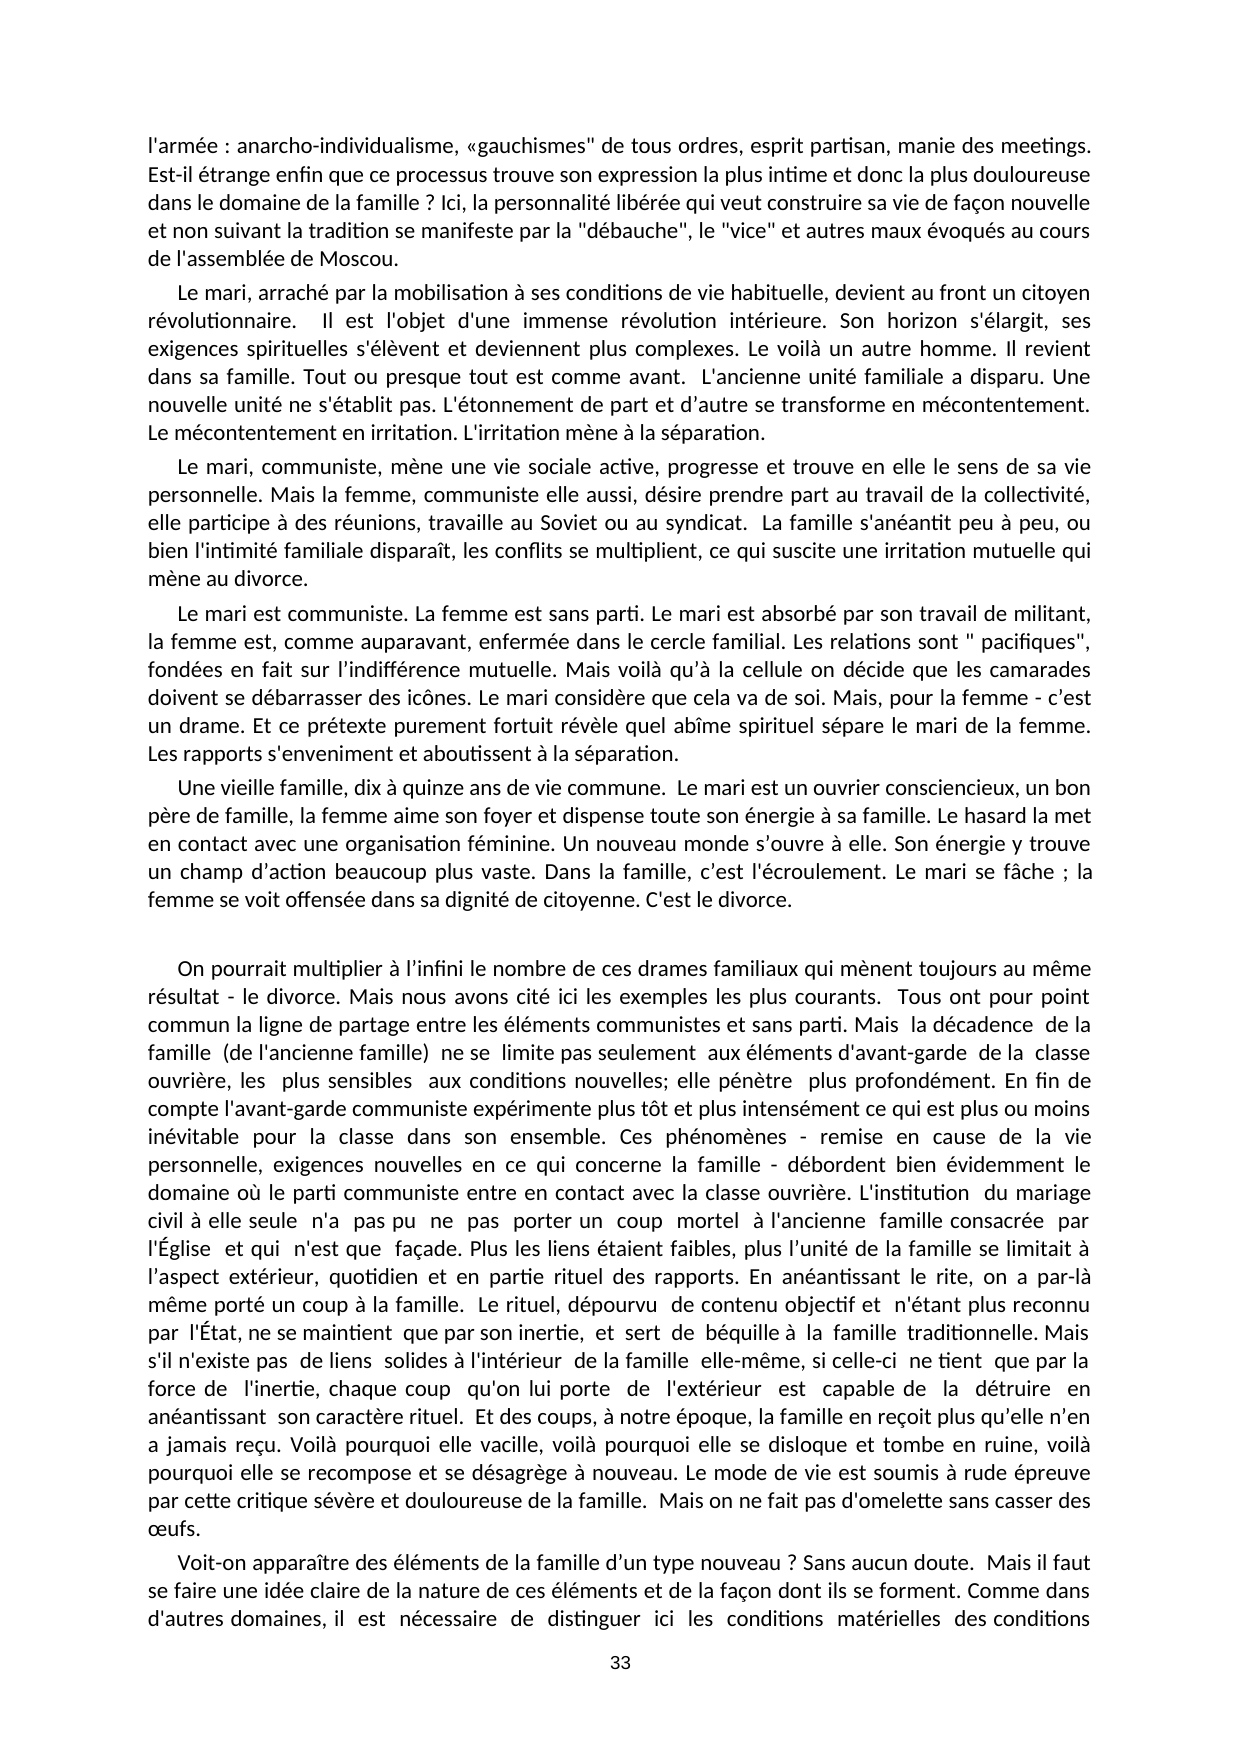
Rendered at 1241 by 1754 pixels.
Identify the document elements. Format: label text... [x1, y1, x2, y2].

text Voit-on apparaître des éléments de la famille d’un type nouveau ? Sans aucun doute. Mais il faut se faire une idée claire de la nature de ces éléments et de la façon dont ils se forment. Comme dans d'autres domaines, il est nécessaire de distinguer ici les conditions matérielles des conditions [148, 1548, 1093, 1632]
text On pourrait multiplier à l’infini le nombre de ces drames familiaux qui mènent toujours au même résultat - le divorce. Mais nous avons cité ici les exemples les plus courants. Tous ont pour point commun la ligne de partage entre les éléments communistes et sans parti. Mais la décadence de la famille (de l'ancienne famille) ne se limite pas seulement aux éléments d'avant-garde de la classe ouvrière, les plus sensibles aux conditions nouvelles; elle pénètre plus profondément. En fin de compte l'avant-garde communiste expérimente plus tôt et plus intensément ce qui est plus ou moins inévitable pour la classe dans son ensemble. Ces phénomènes - remise en cause de la vie personnelle, exigences nouvelles en ce qui concerne la famille - débordent bien évidemment le domaine où le parti communiste entre en contact avec la classe ouvrière. L'institution du mariage civil à elle seule n'a pas pu ne pas porter un coup mortel à l'ancienne famille consacrée par l'Église et qui n'est que façade. Plus les liens étaient faibles, plus l’unité de la famille se limitait à l’aspect extérieur, quotidien et en partie rituel des rapports. En anéantissant le rite, on a par-là même porté un coup à la famille. Le rituel, dépourvu de contenu objectif et n'étant plus reconnu par l'État, ne se maintient que par son inertie, et sert de béquille à la famille traditionnelle. Mais s'il n'existe pas de liens solides à l'intérieur de la famille elle-même, si celle-ci ne tient que par la force de l'inertie, chaque coup qu'on lui porte de l'extérieur est capable de la détruire en anéantissant son caractère rituel. Et des coups, à notre époque, la famille en reçoit plus qu’elle n’en a jamais reçu. Voilà pourquoi elle vacille, voilà pourquoi elle se disloque et tombe en ruine, voilà pourquoi elle se recompose et se désagrège à nouveau. Le mode de vie est soumis à rude épreuve par cette critique sévère et douloureuse de la famille. Mais on ne fait pas d'omelette sans casser des œufs. [148, 954, 1093, 1542]
text Le mari, communiste, mène une vie sociale active, progresse et trouve en elle le sens de sa vie personnelle. Mais la femme, communiste elle aussi, désire prendre part au travail de la collectivité, elle participe à des réunions, travaille au Soviet ou au syndicat. La famille s'anéantit peu à peu, ou bien l'intimité familiale disparaît, les conflits se multiplient, ce qui suscite une irritation mutuelle qui mène au divorce. [148, 452, 1093, 592]
text Le mari est communiste. La femme est sans parti. Le mari est absorbé par son travail de militant, la femme est, comme auparavant, enfermée dans le cercle familial. Les relations sont " pacifiques", fondées en fait sur l’indifférence mutuelle. Mais voilà qu’à la cellule on décide que les camarades doivent se débarrasser des icônes. Le mari considère que cela va de soi. Mais, pour la femme - c’est un drame. Et ce prétexte purement fortuit révèle quel abîme spirituel sépare le mari de la femme. Les rapports s'enveniment et aboutissent à la séparation. [148, 599, 1093, 767]
text Une vieille famille, dix à quinze ans de vie commune. Le mari est un ouvrier consciencieux, un bon père de famille, la femme aime son foyer et dispense toute son énergie à sa famille. Le hasard la met en contact avec une organisation féminine. Un nouveau monde s’ouvre à elle. Son énergie y trouve un champ d’action beaucoup plus vaste. Dans la famille, c’est l'écroulement. Le mari se fâche ; la femme se voit offensée dans sa dignité de citoyenne. C'est le divorce. [148, 773, 1093, 913]
text l'armée : anarcho-individualisme, «gauchismes" de tous ordres, esprit partisan, manie des meetings. Est-il étrange enfin que ce processus trouve son expression la plus intime et donc la plus douloureuse dans le domaine de la famille ? Ici, la personnalité libérée qui veut construire sa vie de façon nouvelle et non suivant la tradition se manifeste par la "débauche", le "vice" et autres maux évoqués au cours de l'assemblée de Moscou. [148, 132, 1093, 272]
text Le mari, arraché par la mobilisation à ses conditions de vie habituelle, devient au front un citoyen révolutionnaire. Il est l'objet d'une immense révolution intérieure. Son horizon s'élargit, ses exigences spirituelles s'élèvent et deviennent plus complexes. Le voilà un autre homme. Il revient dans sa famille. Tout ou presque tout est comme avant. L'ancienne unité familiale a disparu. Une nouvelle unité ne s'établit pas. L'étonnement de part et d’autre se transforme en mécontentement. Le mécontentement en irritation. L'irritation mène à la séparation. [148, 278, 1093, 446]
